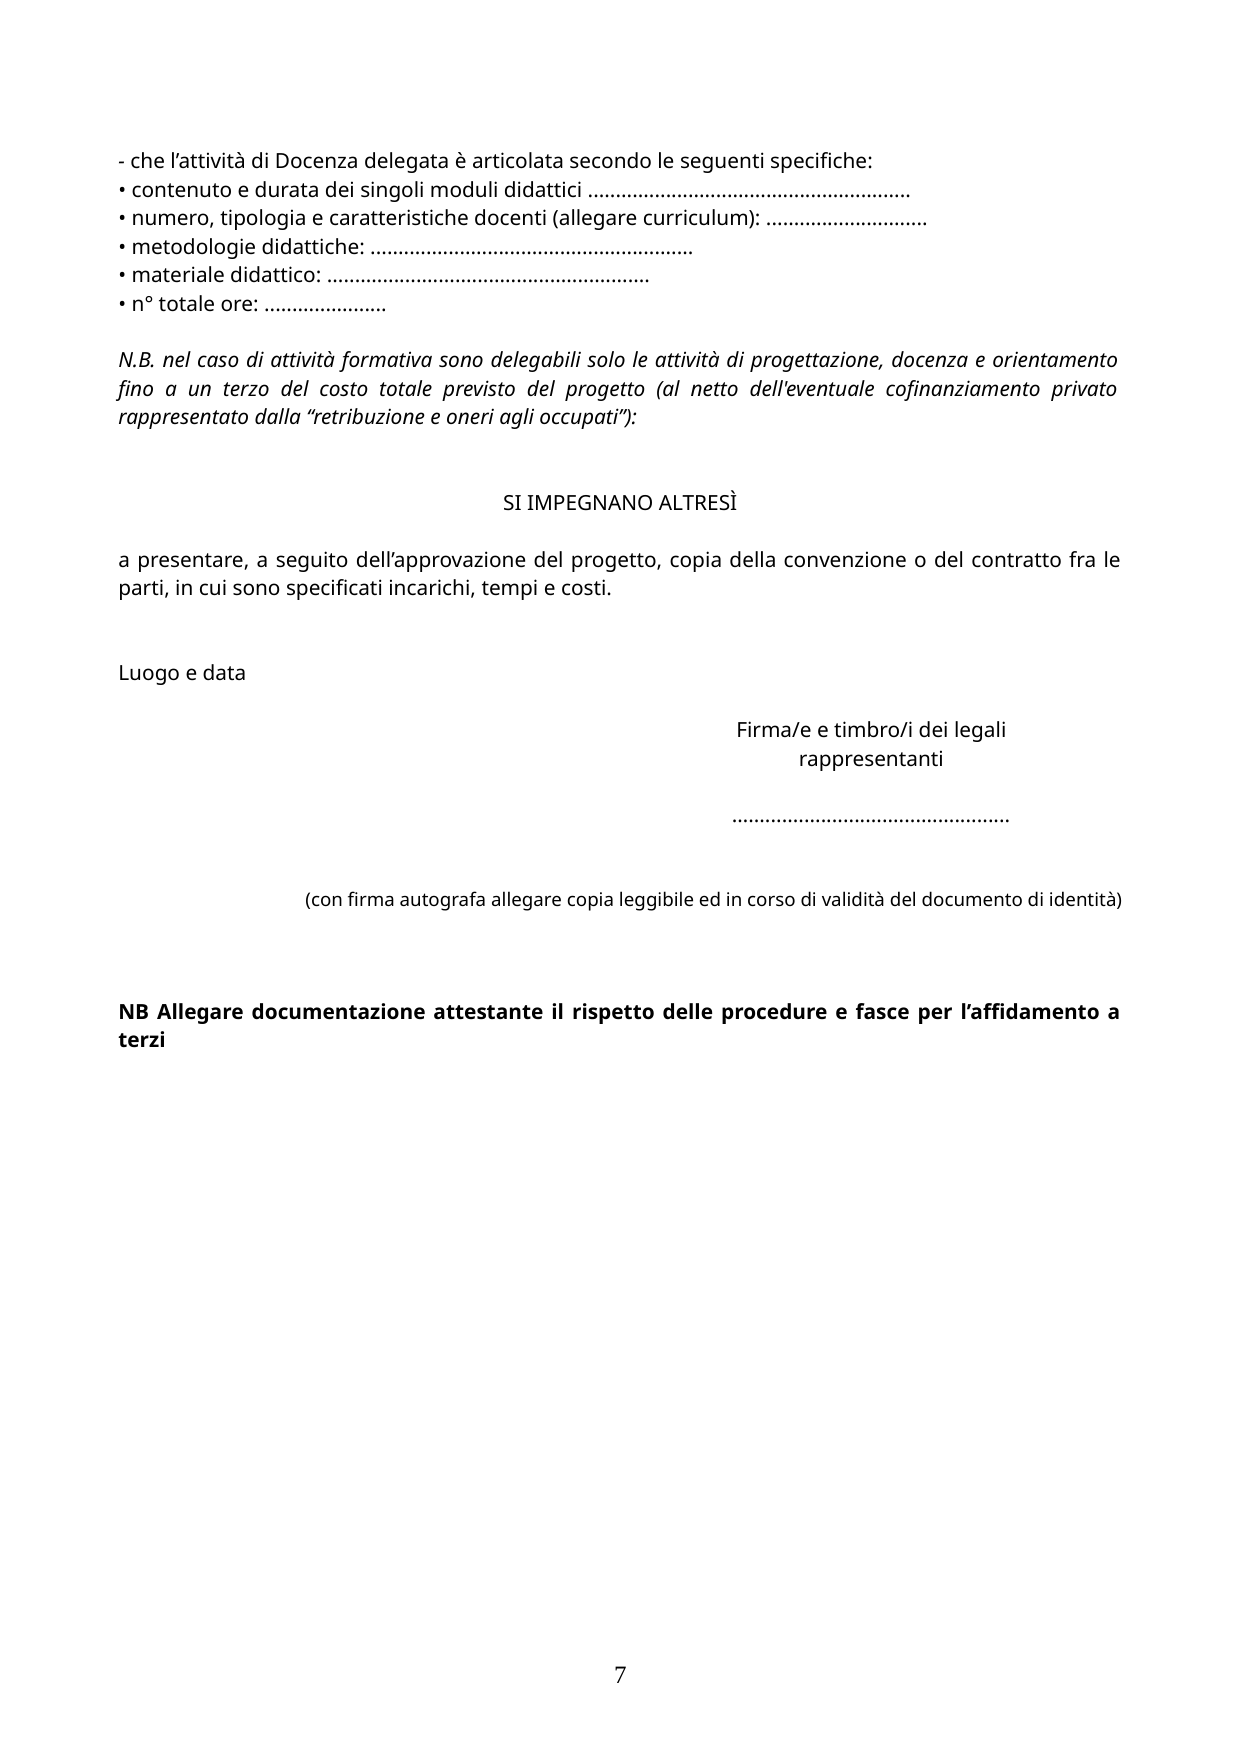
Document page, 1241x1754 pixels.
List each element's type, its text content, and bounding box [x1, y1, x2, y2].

text a presentare, a seguito dell’approvazione del progetto, copia della convenzione o del contratto fra le parti, in cui sono specificati incarichi, tempi e costi. [118, 545, 1122, 602]
text • materiale didattico: .......................................................... [118, 260, 1122, 289]
text • contenuto e durata dei singoli moduli didattici .......................................................... [118, 175, 1122, 203]
text - che l’attività di Docenza delegata è articolata secondo le seguenti specifiche: [118, 147, 1122, 175]
text Firma/e e timbro/i dei legali [620, 715, 1122, 744]
text SI IMPEGNANO ALTRESÌ [118, 488, 1122, 516]
text rappresentanti [620, 744, 1122, 772]
text …............................................... [620, 801, 1122, 829]
text (con firma autografa allegare copia leggibile ed in corso di validità del documento di identità) [118, 886, 1122, 911]
text • n° totale ore: ...................... [118, 289, 1122, 317]
text NB Allegare documentazione attestante il rispetto delle procedure e fasce per l’affidamento a terzi [118, 997, 1122, 1054]
text Luogo e data [118, 658, 1122, 687]
text N.B. nel caso di attività formativa sono delegabili solo le attività di progettazione, docenza e orientamento fino a un terzo del costo totale previsto del progetto (al netto dell'eventuale cofinanziamento privato rappresentato dalla “retribuzione e oneri agli occupati”): [118, 346, 1122, 431]
text • numero, tipologia e caratteristiche docenti (allegare curriculum): ............................. [118, 203, 1122, 232]
text • metodologie didattiche: .......................................................... [118, 232, 1122, 260]
